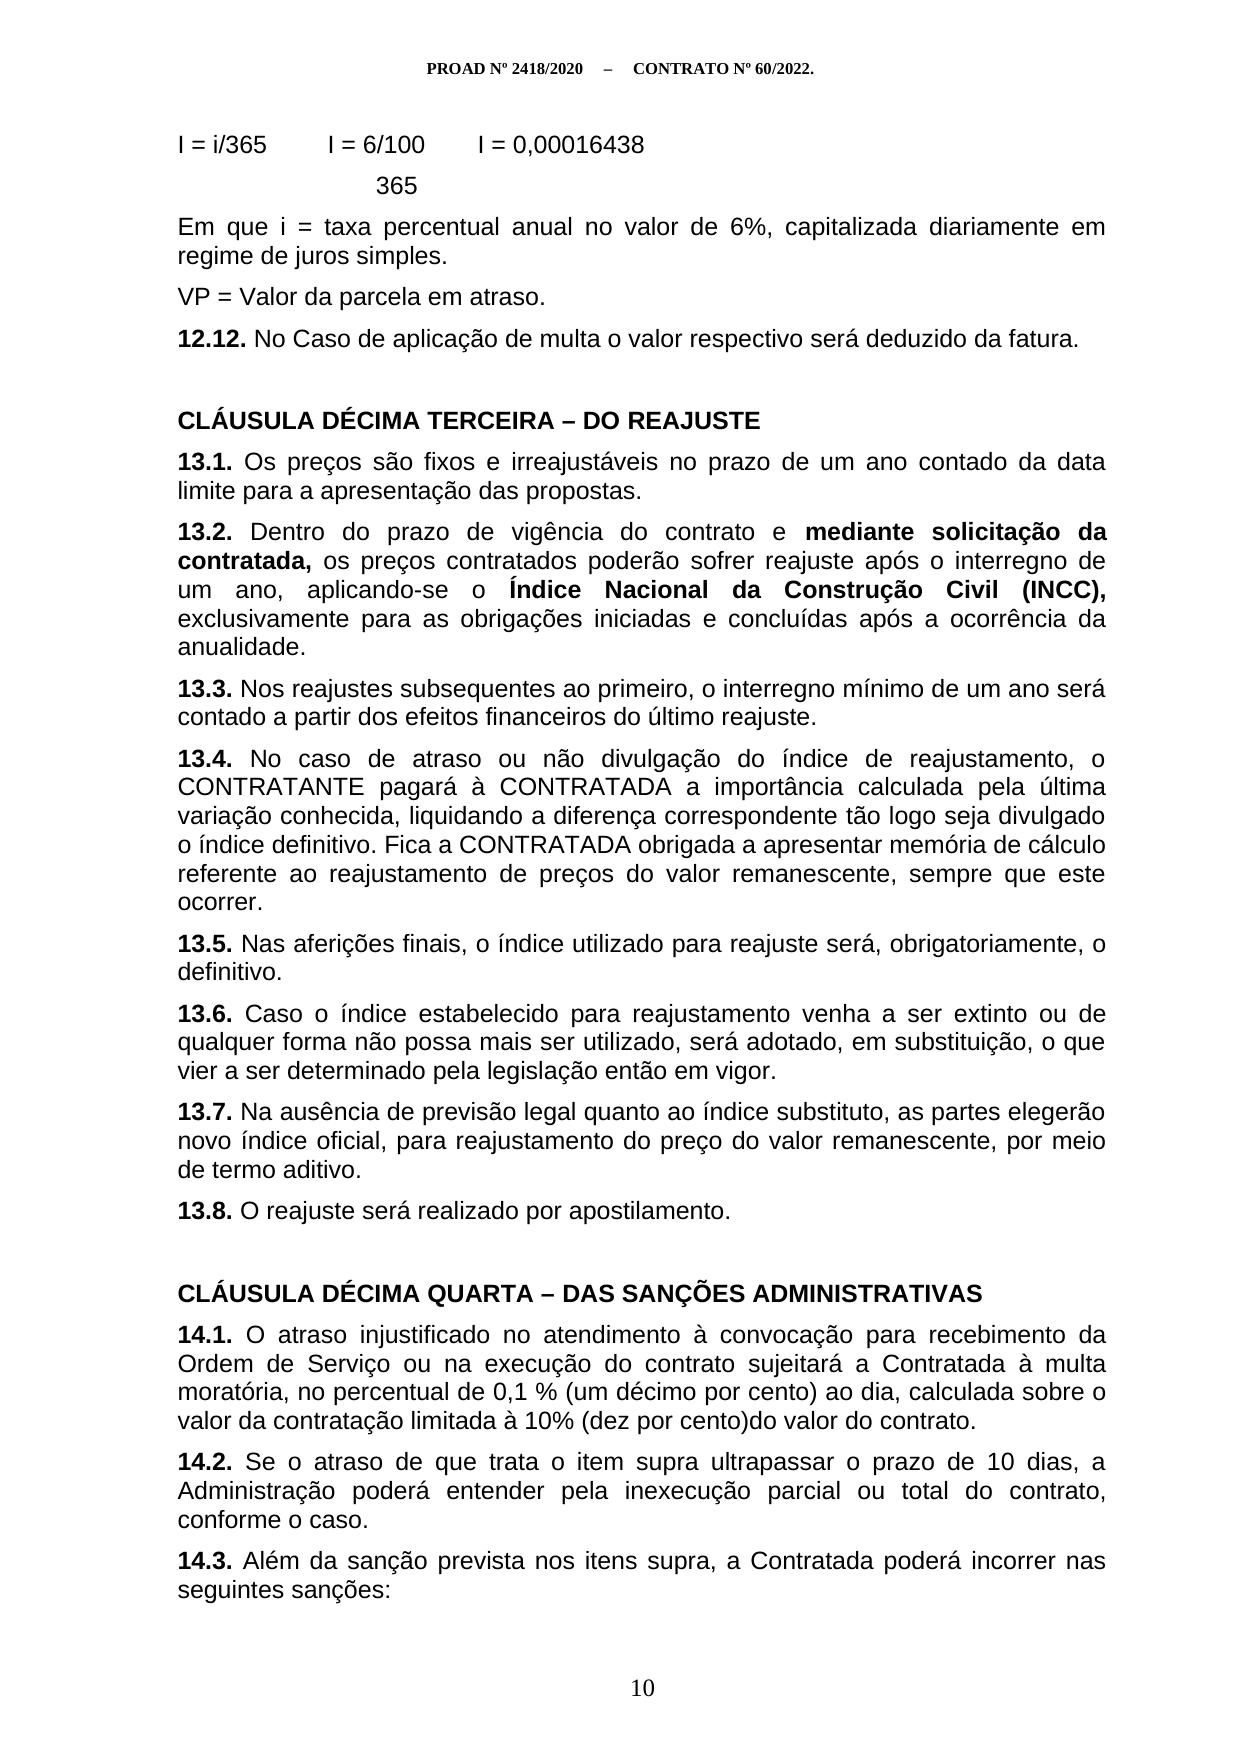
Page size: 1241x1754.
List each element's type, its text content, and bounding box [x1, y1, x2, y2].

text 14.1. O atraso injustificado no atendimento à convocação para recebimento da Ordem de Serviço ou na execução do contrato sujeitará a Contratada à multa moratória, no percentual de 0,1 % (um décimo por cento) ao dia, calculada sobre o valor da contratação limitada à 10% (dez por cento)do valor do contrato. [177, 1320, 1107, 1435]
text 14.3. Além da sanção prevista nos itens supra, a Contratada poderá incorrer nas seguintes sanções: [177, 1546, 1107, 1604]
text Em que i = taxa percentual anual no valor de 6%, capitalizada diariamente em regime de juros simples. [177, 212, 1107, 270]
text CLÁUSULA DÉCIMA QUARTA – DAS SANÇÕES ADMINISTRATIVAS [177, 1279, 1107, 1307]
text 13.1. Os preços são fixos e irreajustáveis no prazo de um ano contado da data limite para a apresentação das propostas. [177, 447, 1107, 505]
text 13.5. Nas aferições finais, o índice utilizado para reajuste será, obrigatoriamente, o definitivo. [177, 929, 1107, 986]
text 365 [177, 171, 1107, 200]
text 12.12. No Caso de aplicação de multa o valor respectivo será deduzido da fatura. [177, 324, 1107, 352]
text 14.2. Se o atraso de que trata o item supra ultrapassar o prazo de 10 dias, a Administração poderá entender pela inexecução parcial ou total do contrato, conforme o caso. [177, 1447, 1107, 1534]
text 13.3. Nos reajustes subsequentes ao primeiro, o interregno mínimo de um ano será contado a partir dos efeitos financeiros do último reajuste. [177, 674, 1107, 731]
text 13.7. Na ausência de previsão legal quanto ao índice substituto, as partes elegerão novo índice oficial, para reajustamento do preço do valor remanescente, por meio de termo aditivo. [177, 1097, 1107, 1184]
text VP = Valor da parcela em atraso. [177, 282, 1107, 311]
text 13.2. Dentro do prazo de vigência do contrato e mediante solicitação da contratada, os preços contratados poderão sofrer reajuste após o interregno de um ano, aplicando-se o Índice Nacional da Construção Civil (INCC), exclusivamente para as obrigações iniciadas e concluídas após a ocorrência da anualidade. [177, 517, 1107, 661]
text CLÁUSULA DÉCIMA TERCEIRA – DO REAJUSTE [177, 406, 1107, 435]
text 13.6. Caso o índice estabelecido para reajustamento venha a ser extinto ou de qualquer forma não possa mais ser utilizado, será adotado, em substituição, o que vier a ser determinado pela legislação então em vigor. [177, 999, 1107, 1085]
text 13.4. No caso de atraso ou não divulgação do índice de reajustamento, o CONTRATANTE pagará à CONTRATADA a importância calculada pela última variação conhecida, liquidando a diferença correspondente tão logo seja divulgado o índice definitivo. Fica a CONTRATADA obrigada a apresentar memória de cálculo referente ao reajustamento de preços do valor remanescente, sempre que este ocorrer. [177, 744, 1107, 916]
text 13.8. O reajuste será realizado por apostilamento. [177, 1196, 1107, 1225]
text I = i/365 I = 6/100 I = 0,00016438 [177, 130, 1107, 159]
